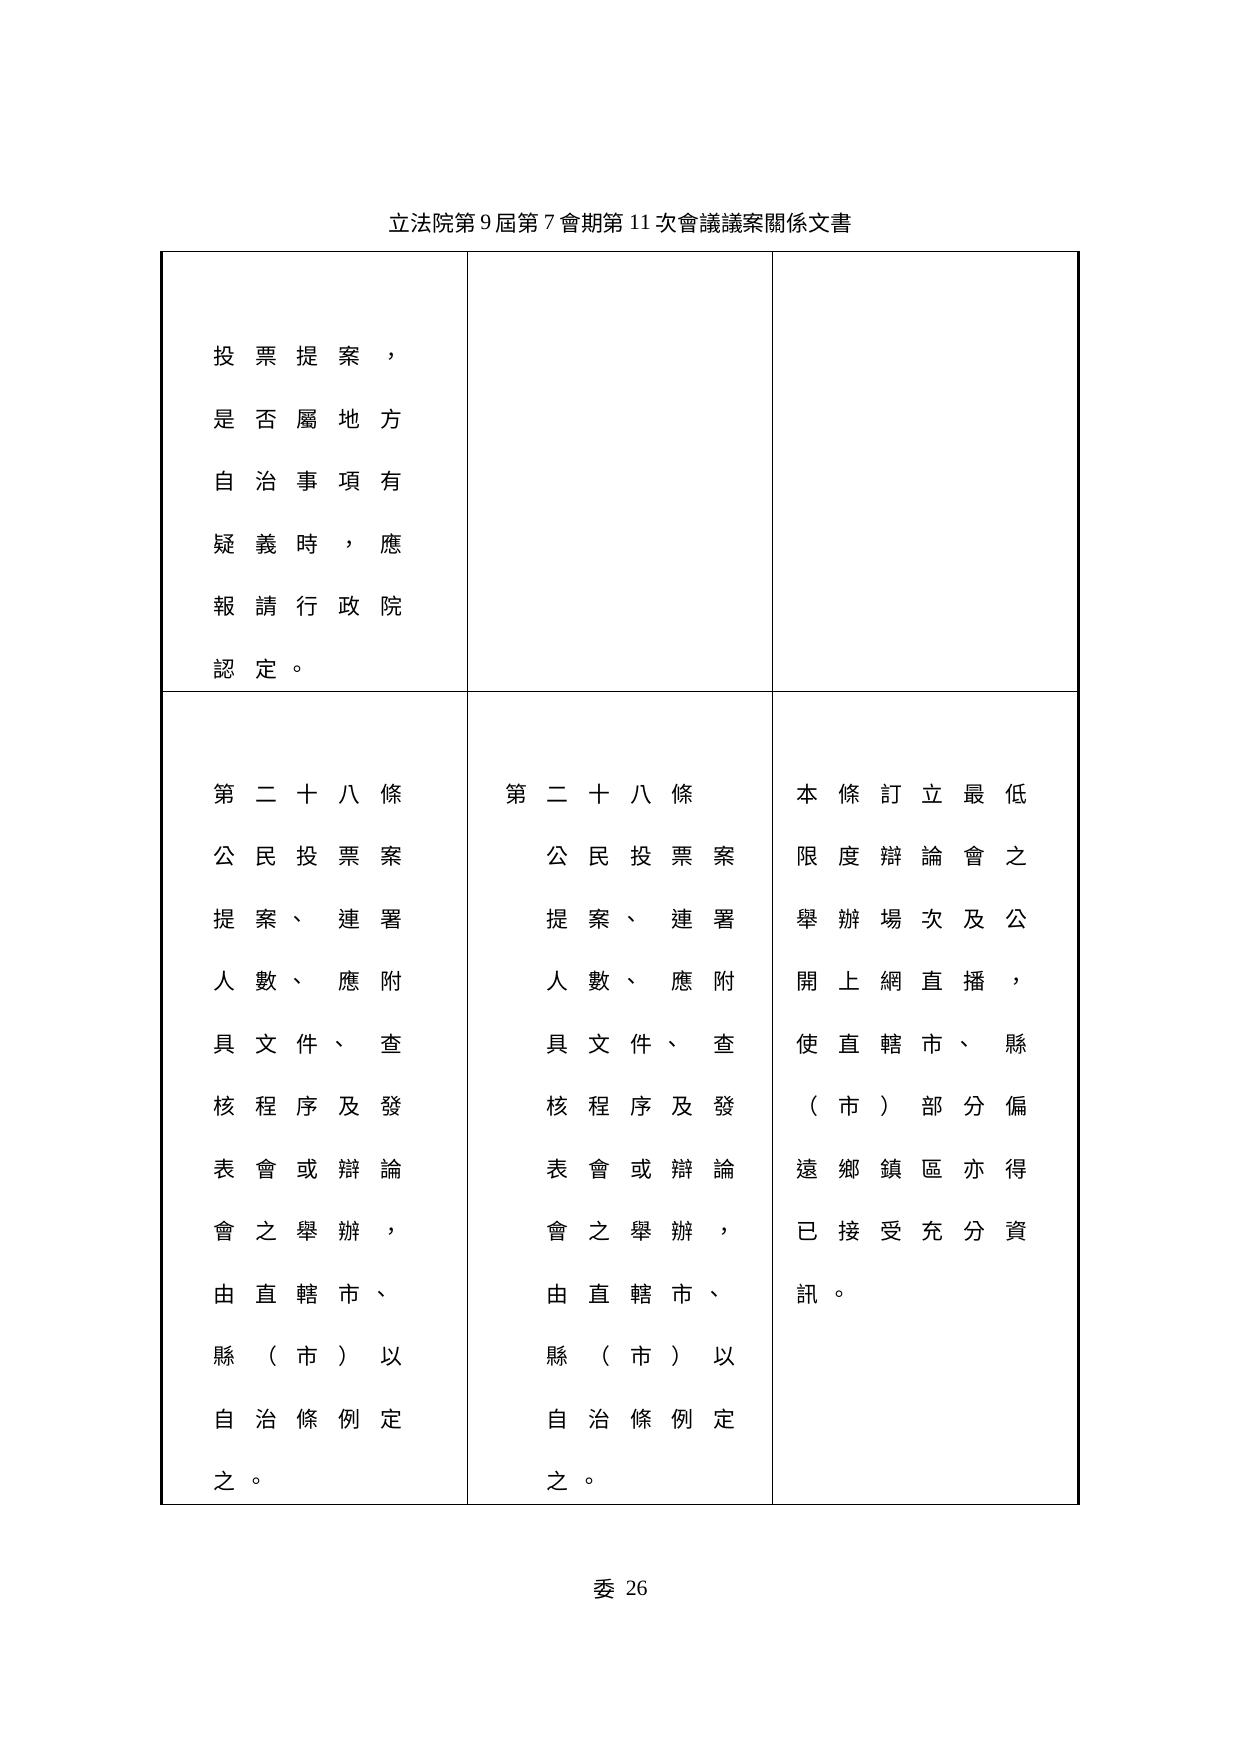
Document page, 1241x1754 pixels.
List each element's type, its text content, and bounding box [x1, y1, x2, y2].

table_cell [468, 252, 772, 691]
table_cell 第二十八條 公民投票案提案、連署人數、應附具文件、查核程序及發表會或辯論會之舉辦，由直轄市、縣（市）以自治條例定之。 [468, 692, 772, 1504]
table_cell [773, 252, 1077, 691]
table_cell 本條訂立最低限度辯論會之舉辦場次及公開上網直播，使直轄市、縣（市）部分偏遠鄉鎮區亦得已接受充分資訊。 [773, 692, 1077, 1504]
table_cell 第二十八條 公民投票案提案、連署人數、應附具文件、查核程序及發表會或辯論會之舉辦，由直轄市、縣（市）以自治條例定之。 [163, 692, 467, 1504]
table_cell 投票提案，是否屬地方自治事項有疑義時，應報請行政院認定。 [163, 252, 467, 691]
